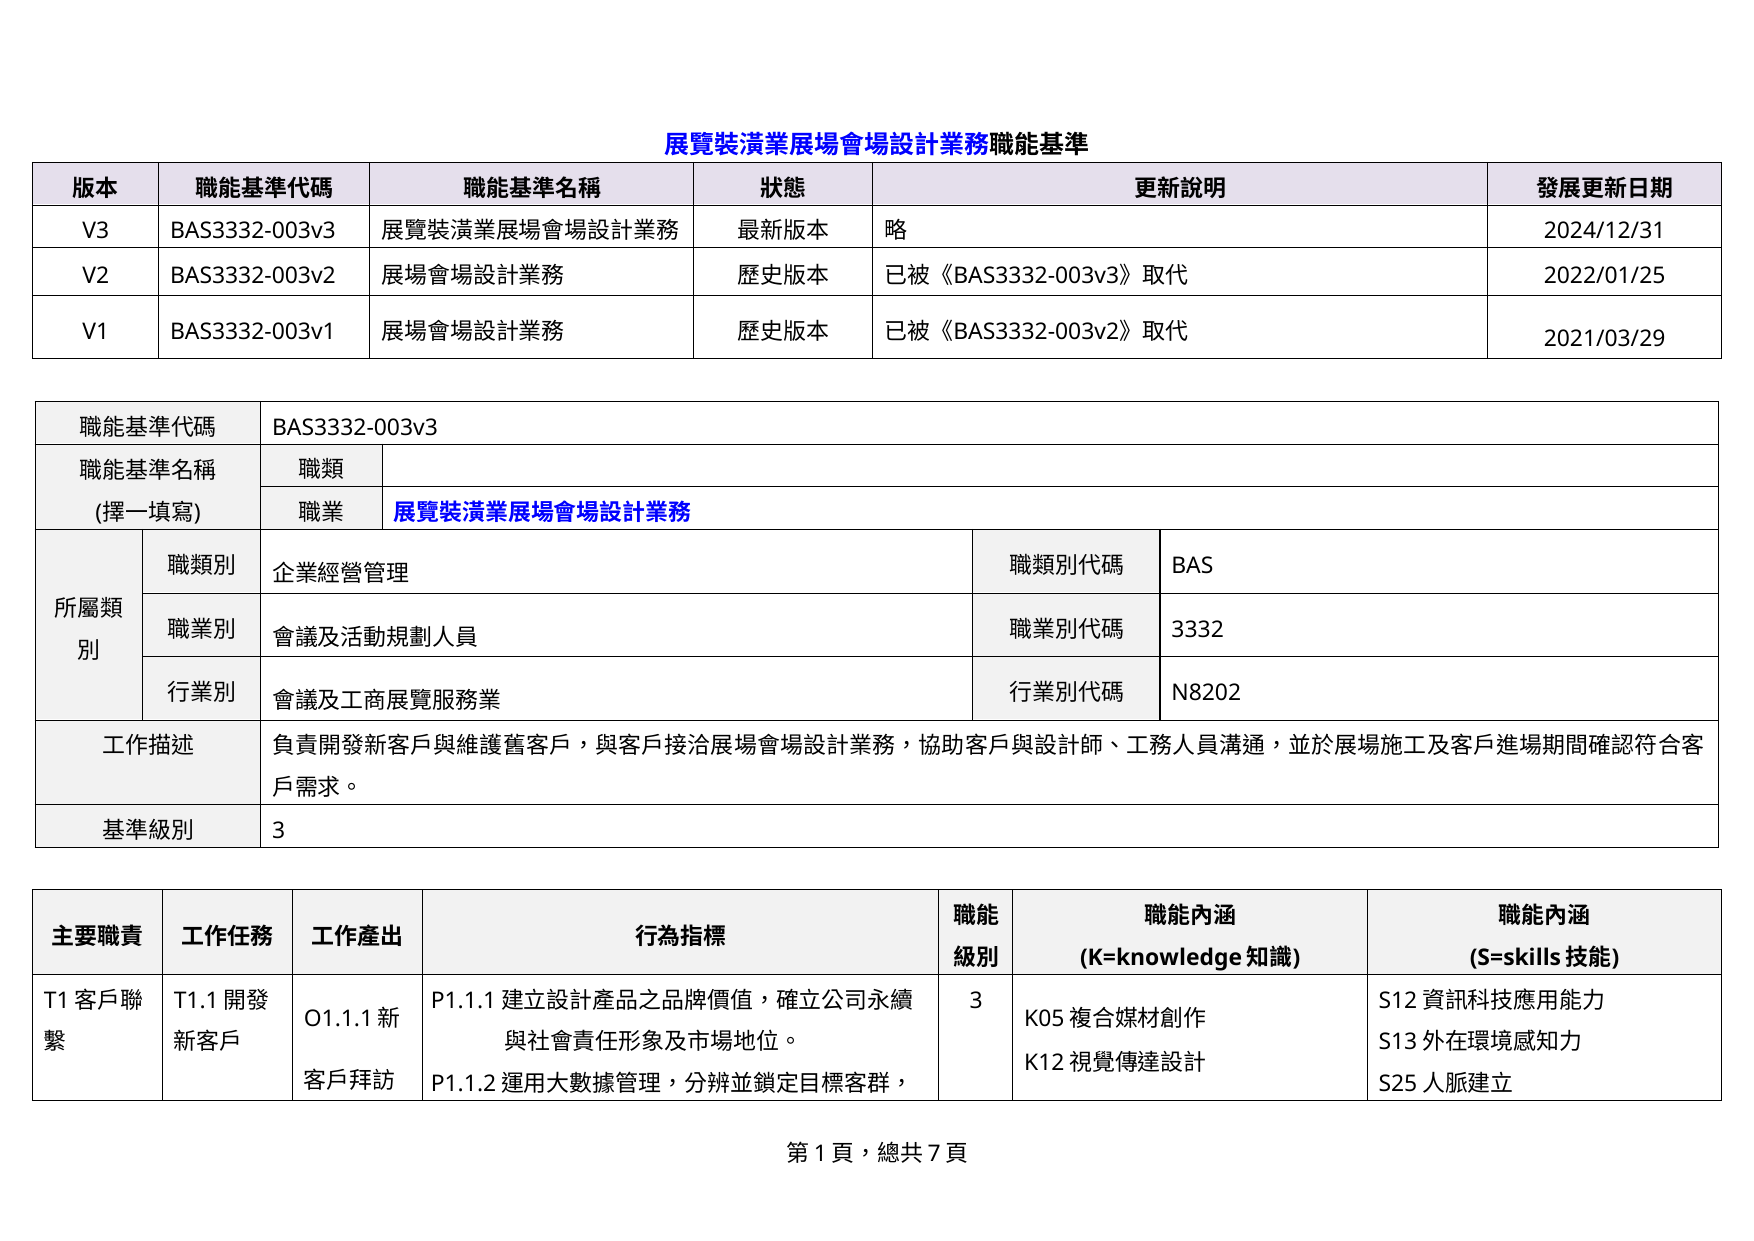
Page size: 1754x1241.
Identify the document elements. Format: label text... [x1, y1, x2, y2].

table_cell 所屬類別 [36, 530, 142, 719]
table_cell 企業經營管理 [261, 530, 972, 592]
table_cell 展覽裝潢業展場會場設計業務 [370, 206, 693, 247]
table_cell O1.1.1新客戶拜訪 [293, 975, 422, 1100]
table_header BAS3332-003v3 [261, 402, 1718, 443]
table_cell V2 [33, 248, 158, 294]
table_header 版本 [33, 163, 158, 204]
table_cell 3 [261, 805, 1718, 847]
table_cell V3 [33, 206, 158, 247]
table_cell 3 [939, 975, 1012, 1100]
table_cell BAS3332-003v3 [159, 206, 369, 247]
table_header 發展更新日期 [1488, 163, 1721, 204]
table_cell 會議及工商展覽服務業 [261, 657, 972, 719]
table_cell 職業別 [143, 594, 260, 656]
table_cell 職業 [261, 487, 382, 529]
table_cell 負責開發新客戶與維護舊客戶，與客戶接洽展場會場設計業務，協助客戶與設計師、工務人員溝通，並於展場施工及客戶進場期間確認符合客戶需求。 [261, 721, 1718, 804]
text 展覽裝潢業展場會場設計業務職能基準 [59, 120, 1695, 162]
table_header 職能級別 [939, 890, 1012, 974]
table_cell T1客戶聯繫 [33, 975, 162, 1100]
table_cell 職類別 [143, 530, 260, 592]
table_cell 歷史版本 [694, 296, 872, 358]
table_header 職能基準代碼 [36, 402, 260, 443]
table_header 主要職責 [33, 890, 162, 974]
table_cell 3332 [1161, 594, 1718, 656]
table_cell 展場會場設計業務 [370, 296, 693, 358]
table_cell 基準級別 [36, 805, 260, 847]
table_header 職能內涵 (K=knowledge知識) [1013, 890, 1367, 974]
table_cell T1.1開發新客戶 [163, 975, 292, 1100]
table_cell 2021/03/29 [1488, 296, 1721, 358]
table_cell 行業別代碼 [973, 657, 1159, 719]
table_header 職能基準名稱 [370, 163, 693, 204]
table_cell V1 [33, 296, 158, 358]
table_cell P1.1.1建立設計產品之品牌價值，確立公司永續與社會責任形象及市場地位。 P1.1.2運用大數據管理，分辨並鎖定目標客群， [423, 975, 938, 1100]
table_cell 工作描述 [36, 721, 260, 804]
table_cell 職業別代碼 [973, 594, 1159, 656]
table_cell 歷史版本 [694, 248, 872, 294]
table_cell BAS [1161, 530, 1718, 592]
table_cell 已被《BAS3332-003v3》取代 [873, 248, 1487, 294]
table_header 狀態 [694, 163, 872, 204]
table_header 工作任務 [163, 890, 292, 974]
table_header 更新說明 [873, 163, 1487, 204]
table_header 職能內涵 (S=skills技能) [1368, 890, 1721, 974]
table_cell 會議及活動規劃人員 [261, 594, 972, 656]
table_cell K05複合媒材創作 K12視覺傳達設計 [1013, 975, 1367, 1100]
table_cell 已被《BAS3332-003v2》取代 [873, 296, 1487, 358]
table_cell N8202 [1161, 657, 1718, 719]
table_cell 職類別代碼 [973, 530, 1159, 592]
table_cell 2022/01/25 [1488, 248, 1721, 294]
table_cell BAS3332-003v2 [159, 248, 369, 294]
table_cell [383, 445, 1718, 486]
table_cell BAS3332-003v1 [159, 296, 369, 358]
table_header 工作產出 [293, 890, 422, 974]
table_cell 2024/12/31 [1488, 206, 1721, 247]
table_header 職能基準代碼 [159, 163, 369, 204]
table_cell S12資訊科技應用能力 S13外在環境感知力 S25人脈建立 [1368, 975, 1721, 1100]
table_cell 略 [873, 206, 1487, 247]
table_cell 職能基準名稱 (擇一填寫) [36, 445, 260, 529]
table_header 行為指標 [423, 890, 938, 974]
table_cell 職類 [261, 445, 382, 486]
table_cell 行業別 [143, 657, 260, 719]
table_cell 展場會場設計業務 [370, 248, 693, 294]
table_cell 最新版本 [694, 206, 872, 247]
table_cell 展覽裝潢業展場會場設計業務 [383, 487, 1718, 529]
